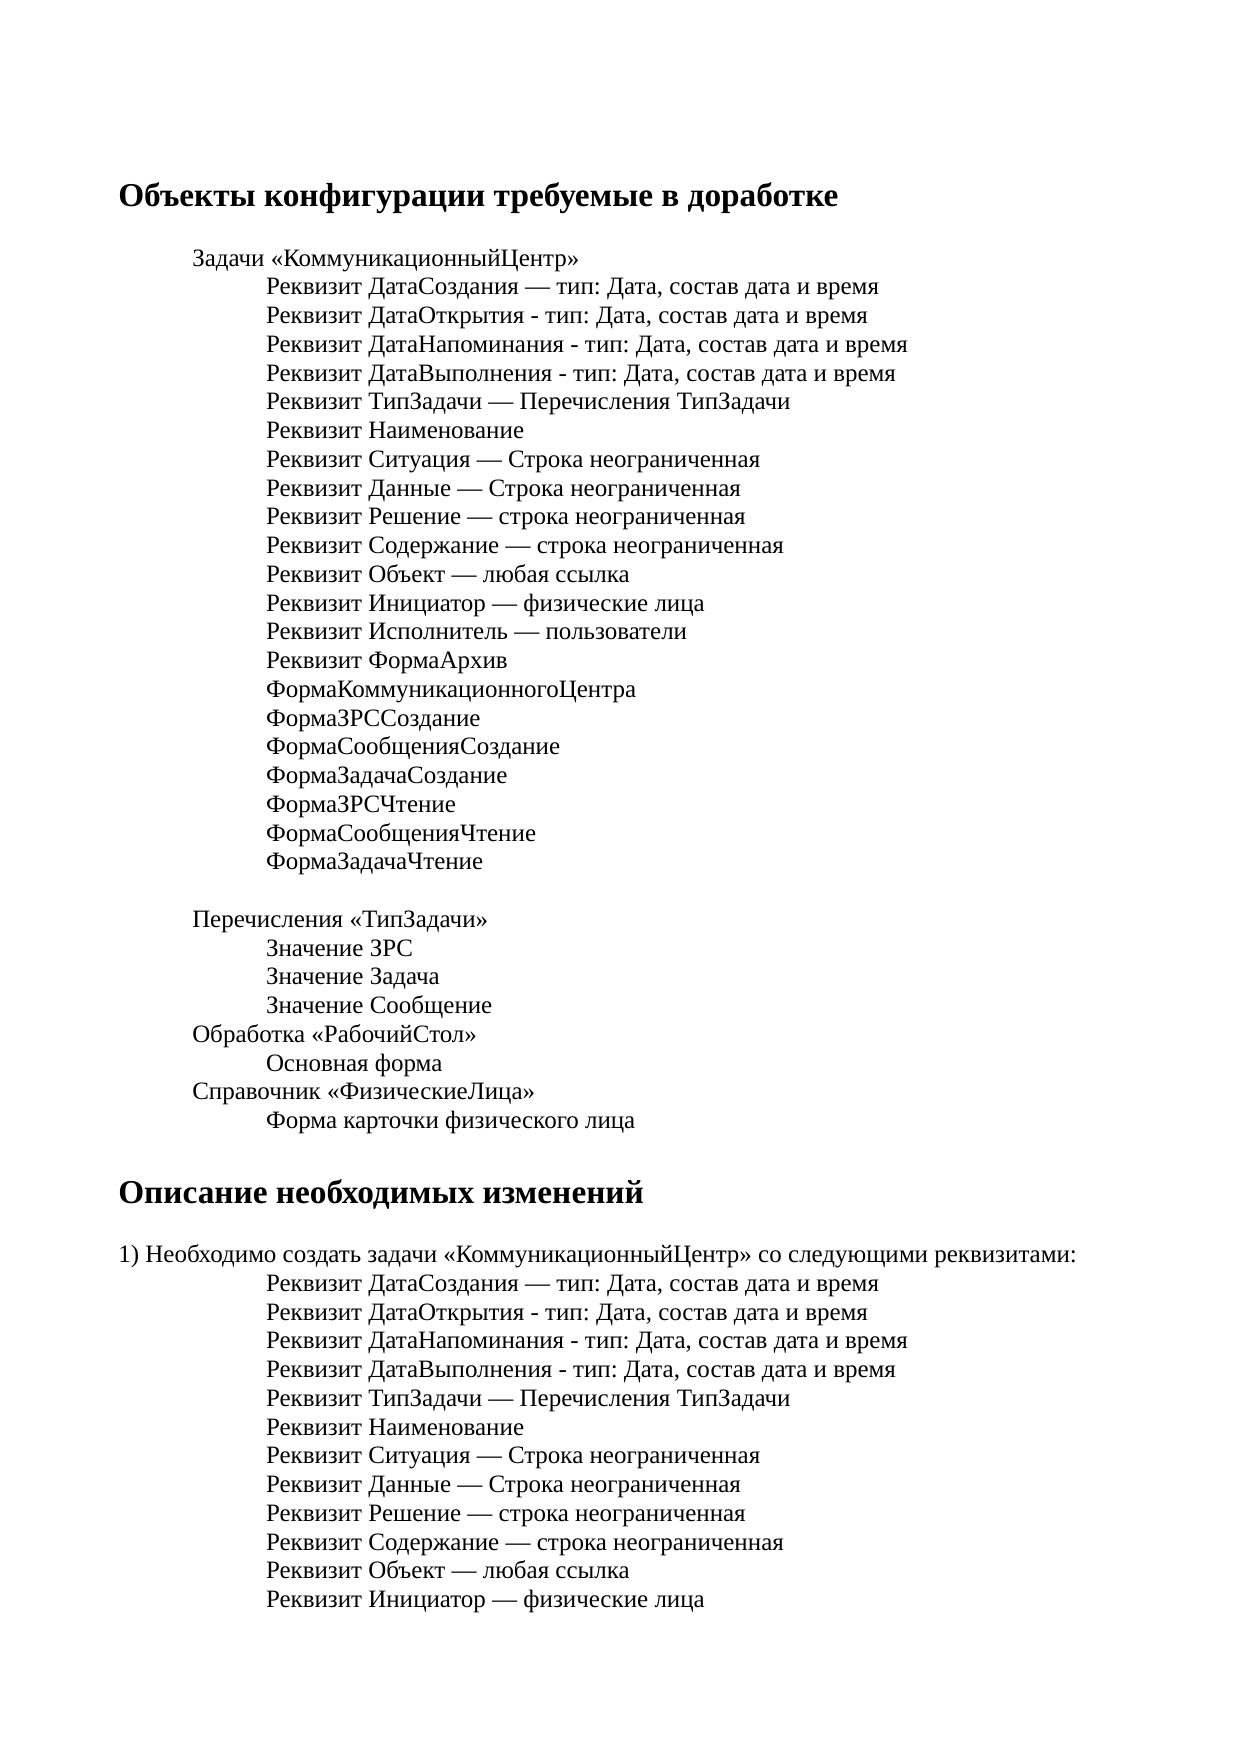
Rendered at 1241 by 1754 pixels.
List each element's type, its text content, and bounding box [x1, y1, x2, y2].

text ФормаЗРСЧтение [118, 789, 1122, 818]
text ФормаКоммуникационногоЦентра [118, 674, 1122, 703]
text Реквизит ДатаВыполнения - тип: Дата, состав дата и время [118, 358, 1122, 386]
text Реквизит Объект — любая ссылка [118, 1556, 1122, 1584]
text Реквизит Инициатор — физические лица [118, 588, 1122, 616]
text Реквизит Решение — строка неограниченная [118, 501, 1122, 530]
text Реквизит ДатаОткрытия - тип: Дата, состав дата и время [118, 1297, 1122, 1326]
text Реквизит ДатаОткрытия - тип: Дата, состав дата и время [118, 300, 1122, 329]
text Реквизит Инициатор — физические лица [118, 1584, 1122, 1613]
text Реквизит ФормаАрхив [118, 645, 1122, 674]
text 1) Необходимо создать задачи «КоммуникационныйЦентр» со следующими реквизитами: [118, 1239, 1122, 1268]
text Реквизит ДатаСоздания — тип: Дата, состав дата и время [118, 1268, 1122, 1297]
text ФормаСообщенияСоздание [118, 731, 1122, 760]
text Значение ЗРС [118, 933, 1122, 961]
text Задачи «КоммуникационныйЦентр» [118, 243, 1122, 271]
text Значение Задача [118, 961, 1122, 990]
text Реквизит ДатаНапоминания - тип: Дата, состав дата и время [118, 329, 1122, 358]
text Форма карточки физического лица [118, 1105, 1122, 1134]
text Реквизит ДатаНапоминания - тип: Дата, состав дата и время [118, 1326, 1122, 1354]
text Обработка «РабочийСтол» [118, 1019, 1122, 1048]
text Перечисления «ТипЗадачи» [118, 904, 1122, 933]
text Реквизит Решение — строка неограниченная [118, 1498, 1122, 1527]
text Описание необходимых изменений [118, 1172, 1122, 1211]
text Реквизит ТипЗадачи — Перечисления ТипЗадачи [118, 386, 1122, 415]
text ФормаЗРССоздание [118, 703, 1122, 731]
text ФормаЗадачаЧтение [118, 846, 1122, 875]
text Реквизит ДатаСоздания — тип: Дата, состав дата и время [118, 271, 1122, 300]
text Реквизит Исполнитель — пользователи [118, 616, 1122, 645]
text Реквизит Наименование [118, 415, 1122, 444]
text Реквизит Данные — Строка неограниченная [118, 473, 1122, 501]
text Реквизит Объект — любая ссылка [118, 559, 1122, 588]
text Реквизит Ситуация — Строка неограниченная [118, 1441, 1122, 1469]
text Значение Сообщение [118, 990, 1122, 1019]
text ФормаЗадачаСоздание [118, 760, 1122, 789]
text Справочник «ФизическиеЛица» [118, 1076, 1122, 1105]
text Реквизит Содержание — строка неограниченная [118, 530, 1122, 559]
text Реквизит Наименование [118, 1412, 1122, 1441]
text Реквизит Содержание — строка неограниченная [118, 1527, 1122, 1556]
text Реквизит ТипЗадачи — Перечисления ТипЗадачи [118, 1383, 1122, 1412]
text ФормаСообщенияЧтение [118, 818, 1122, 846]
text Основная форма [118, 1048, 1122, 1076]
text Реквизит Данные — Строка неограниченная [118, 1469, 1122, 1498]
text Объекты конфигурации требуемые в доработке [118, 176, 1122, 214]
text Реквизит Ситуация — Строка неограниченная [118, 444, 1122, 473]
text Реквизит ДатаВыполнения - тип: Дата, состав дата и время [118, 1354, 1122, 1383]
